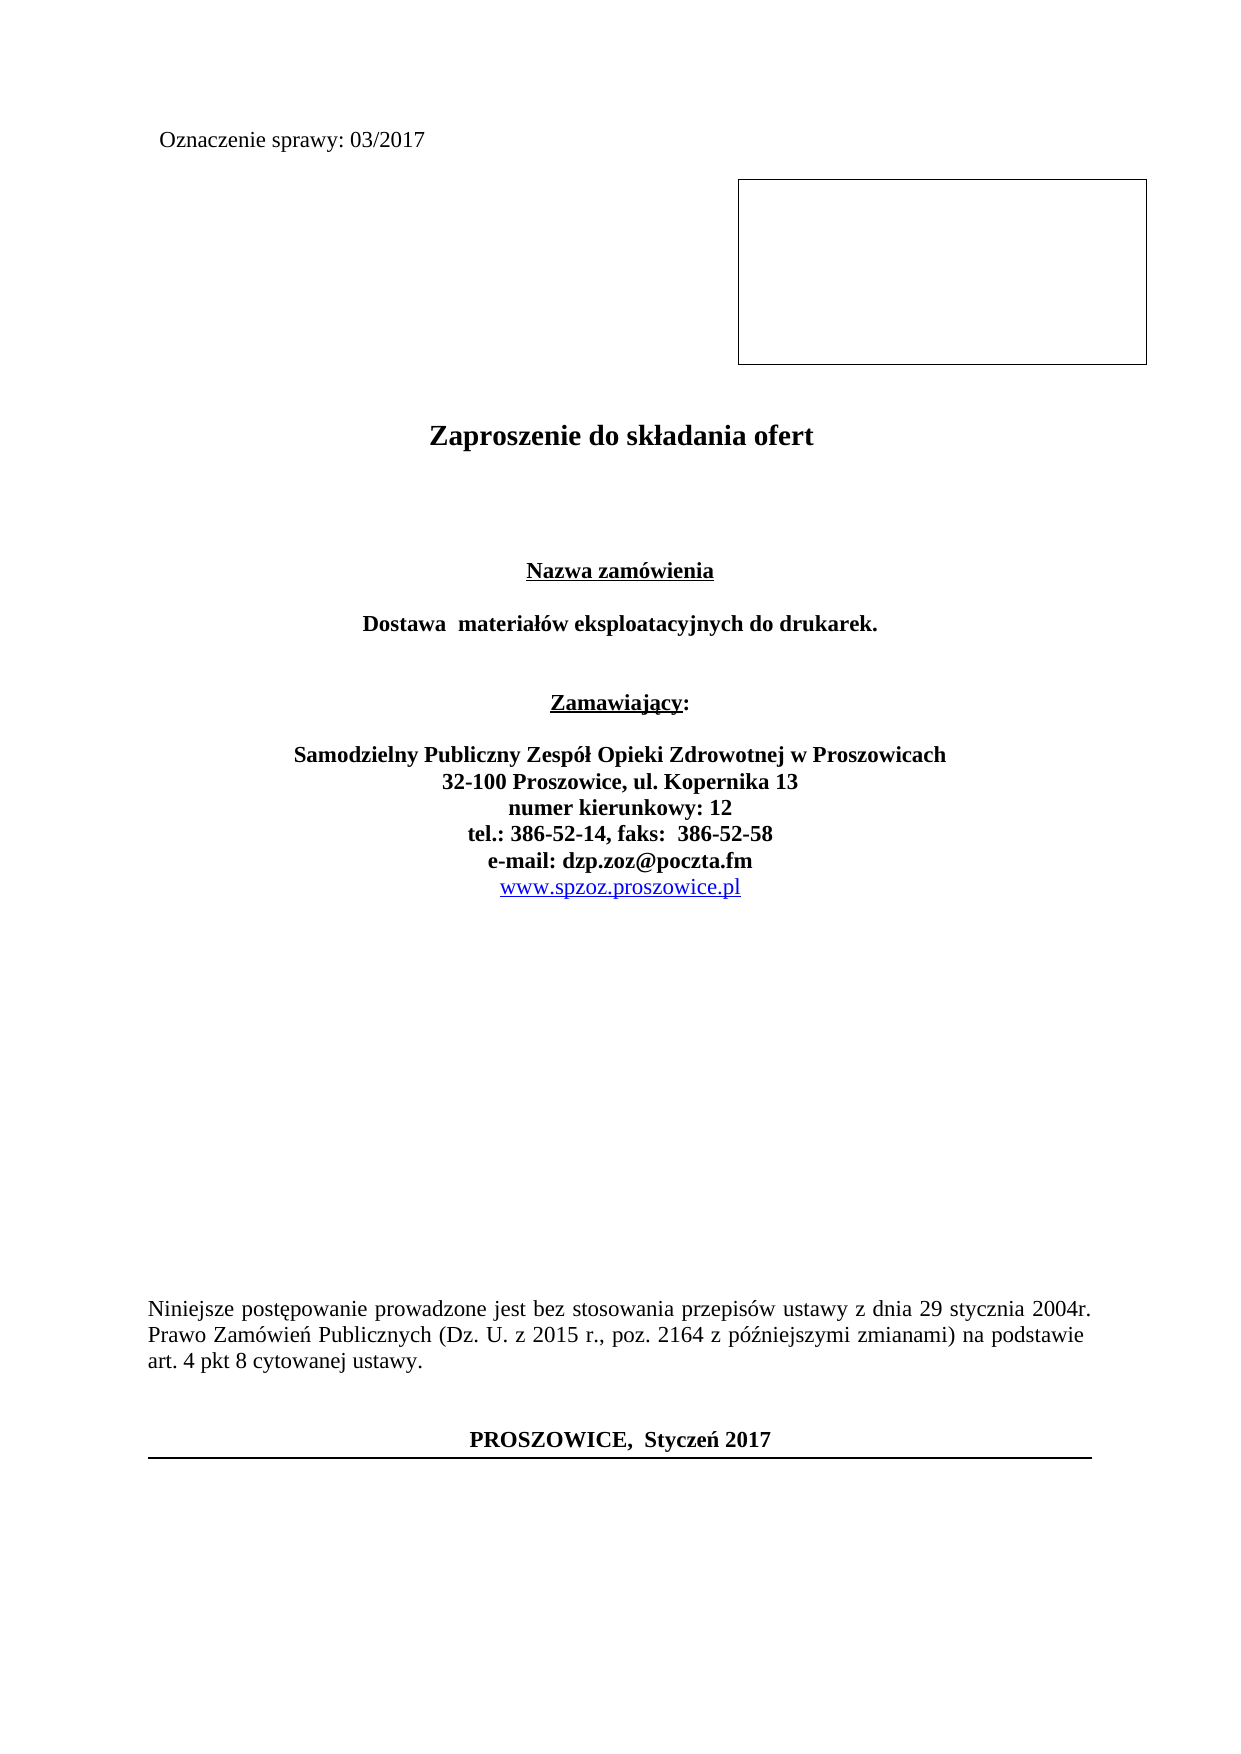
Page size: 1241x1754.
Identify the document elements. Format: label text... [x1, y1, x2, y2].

text e-mail: dzp.zoz@poczta.fm [148, 847, 1092, 873]
text 32-100 Proszowice, ul. Kopernika 13 [148, 768, 1092, 794]
table_header [140, 179, 738, 364]
text PROSZOWICE, Styczeń 2017 [148, 1427, 1092, 1457]
table_header [739, 180, 1146, 364]
text Oznaczenie sprawy: 03/2017 [148, 126, 1092, 152]
text Nazwa zamówienia [148, 557, 1092, 583]
text numer kierunkowy: 12 [148, 794, 1092, 820]
subtitle Samodzielny Publiczny Zespół Opieki Zdrowotnej w Proszowicach [148, 741, 1092, 768]
text Zamawiający: [148, 689, 1092, 715]
text Dostawa materiałów eksploatacyjnych do drukarek. [148, 609, 1092, 636]
text Niniejsze postępowanie prowadzone jest bez stosowania przepisów ustawy z dnia 29 stycznia 2004r. Prawo Zamówień Publicznych (Dz. U. z 2015 r., poz. 2164 z późniejszymi zmianami) na podstawie art. 4 pkt 8 cytowanej ustawy. [148, 1295, 1092, 1374]
text www.spzoz.proszowice.pl [148, 873, 1092, 899]
text tel.: 386-52-14, faks: 386-52-58 [148, 820, 1092, 847]
text Zaproszenie do składania ofert [148, 418, 1092, 451]
